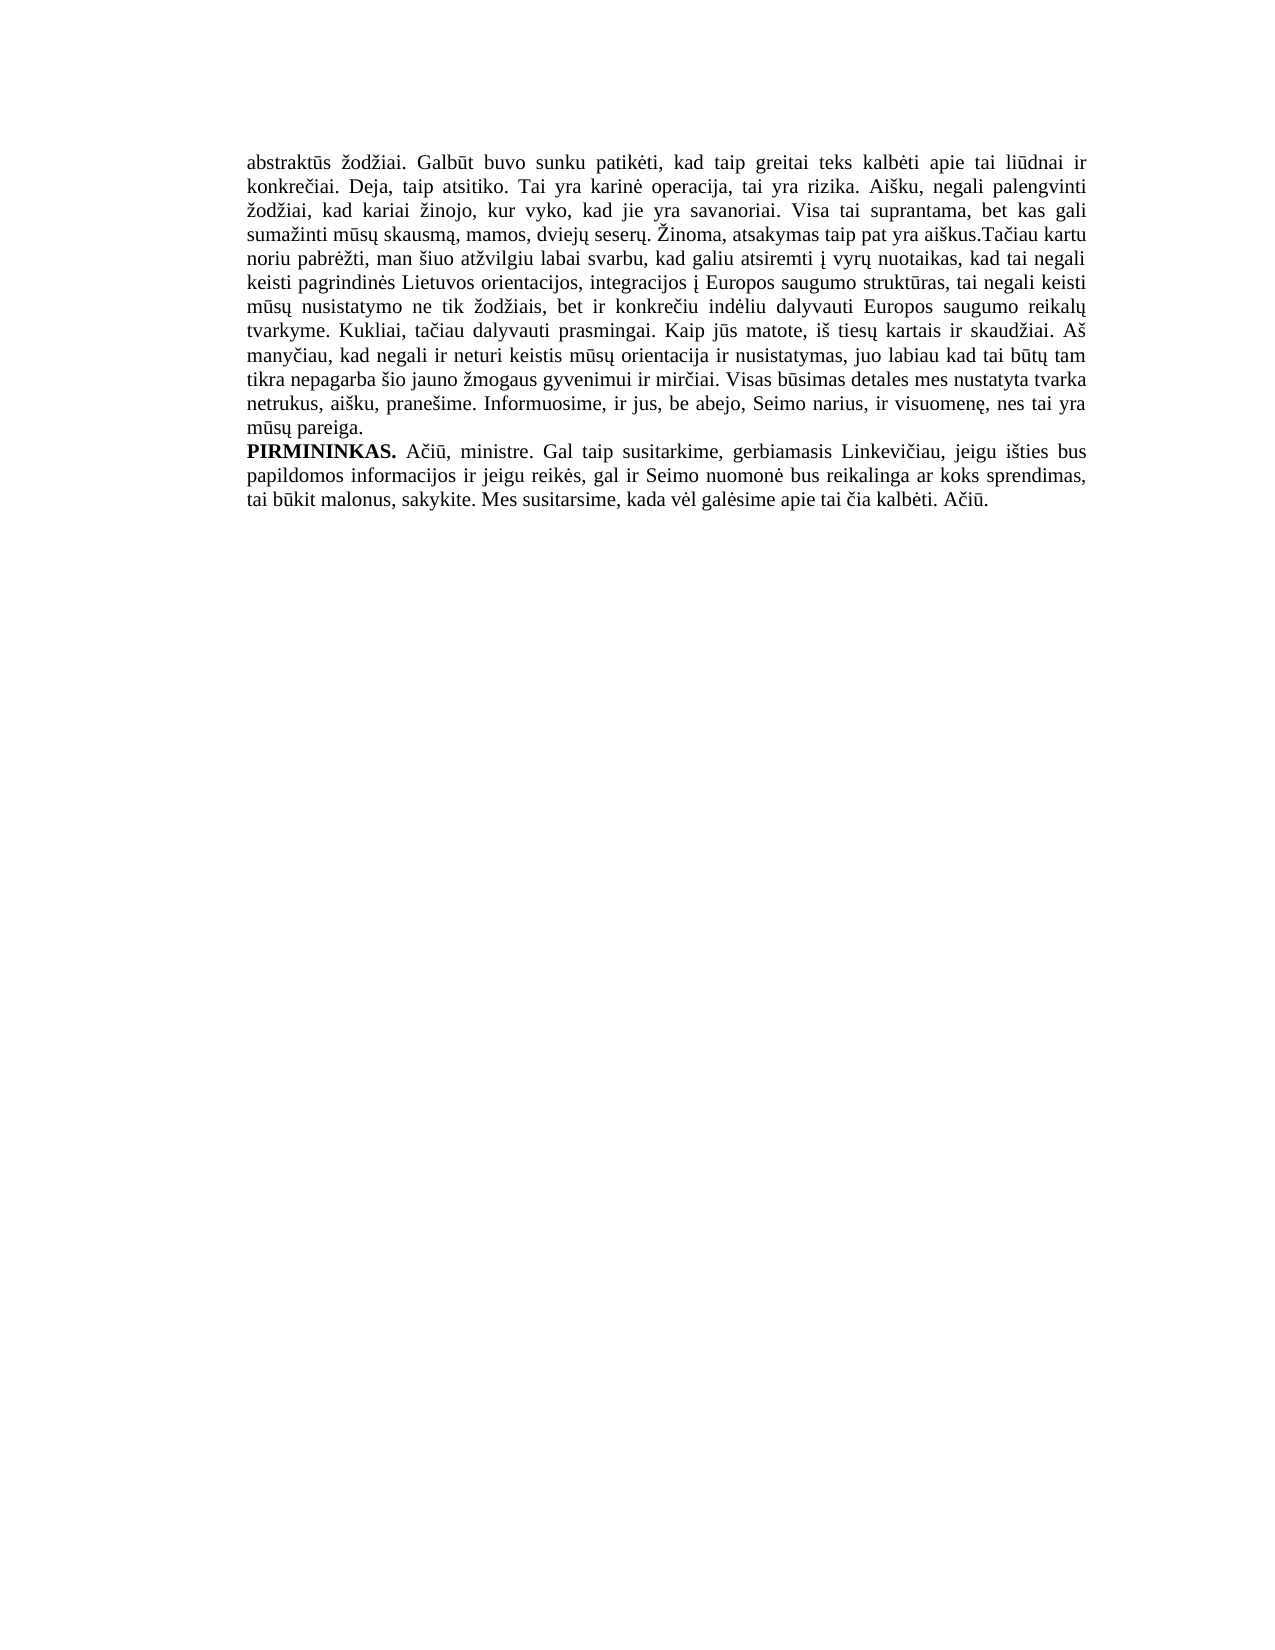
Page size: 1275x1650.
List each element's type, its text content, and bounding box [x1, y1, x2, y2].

text abstraktūs žodžiai. Galbūt buvo sunku patikėti, kad taip greitai teks kalbėti apie tai liūdnai ir konkrečiai. Deja, taip atsitiko. Tai yra karinė operacija, tai yra rizika. Aišku, negali palengvinti žodžiai, kad kariai žinojo, kur vyko, kad jie yra savanoriai. Visa tai suprantama, bet kas gali sumažinti mūsų skausmą, mamos, dviejų seserų. Žinoma, atsakymas taip pat yra aiškus.Tačiau kartu noriu pabrėžti, man šiuo atžvilgiu labai svarbu, kad galiu atsiremti į vyrų nuotaikas, kad tai negali keisti pagrindinės Lietuvos orientacijos, integracijos į Europos saugumo struktūras, tai negali keisti mūsų nusistatymo ne tik žodžiais, bet ir konkrečiu indėliu dalyvauti Europos saugumo reikalų tvarkyme. Kukliai, tačiau dalyvauti prasmingai. Kaip jūs matote, iš tiesų kartais ir skaudžiai. Aš manyčiau, kad negali ir neturi keistis mūsų orientacija ir nusistatymas, juo labiau kad tai būtų tam tikra nepagarba šio jauno žmogaus gyvenimui ir mirčiai. Visas būsimas detales mes nustatyta tvarka netrukus, aišku, pranešime. Informuosime, ir jus, be abejo, Seimo narius, ir visuomenę, nes tai yra mūsų pareiga. [247, 150, 1087, 439]
text PIRMININKAS. Ačiū, ministre. Gal taip susitarkime, gerbiamasis Linkevičiau, jeigu išties bus papildomos informacijos ir jeigu reikės, gal ir Seimo nuomonė bus reikalinga ar koks sprendimas, tai būkit malonus, sakykite. Mes susitarsime, kada vėl galėsime apie tai čia kalbėti. Ačiū. [247, 439, 1087, 511]
